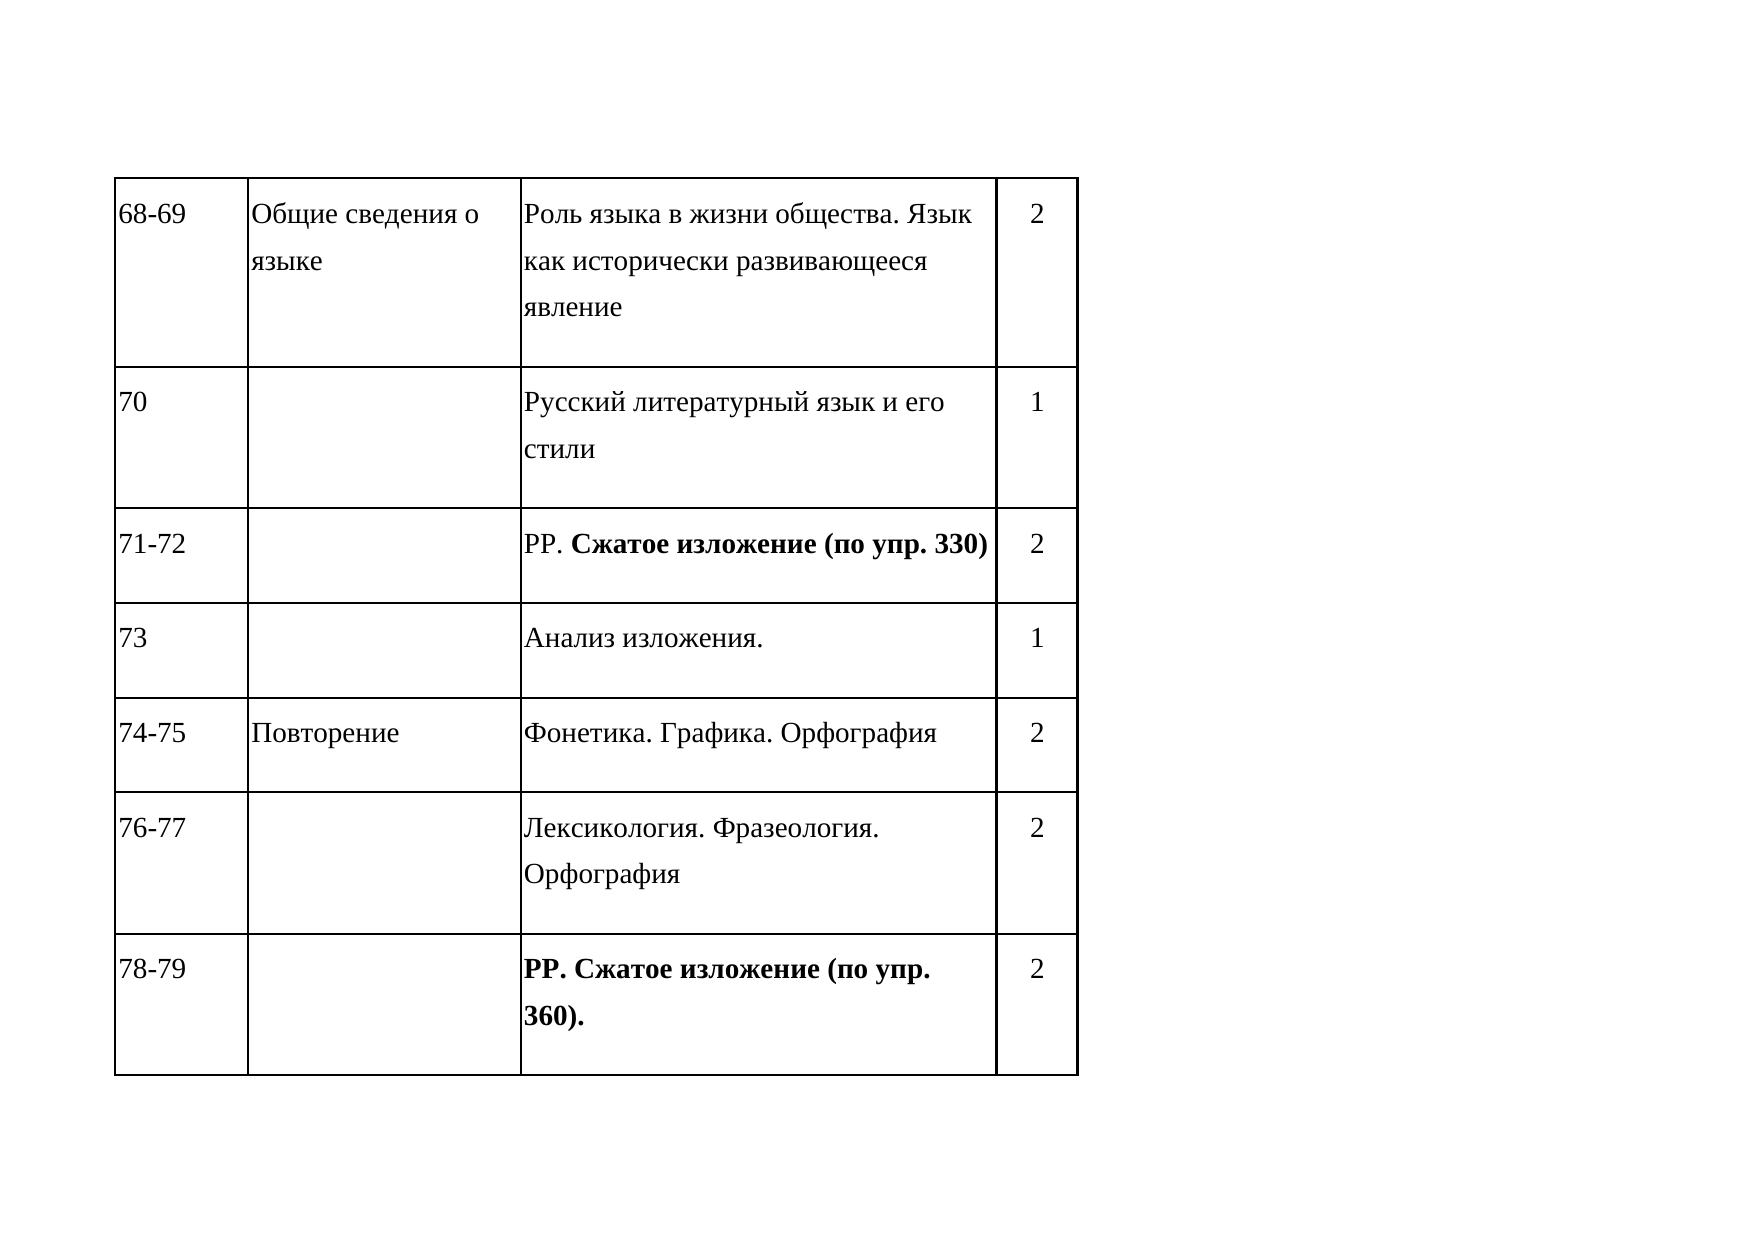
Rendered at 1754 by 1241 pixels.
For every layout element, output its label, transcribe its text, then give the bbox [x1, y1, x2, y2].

table_cell 71-72 [116, 509, 247, 602]
table_cell [249, 604, 520, 697]
table_cell [249, 509, 520, 602]
table_cell Повторение [249, 699, 520, 791]
table_cell 2 [998, 935, 1076, 1074]
table_cell РР. Сжатое изложение (по упр. 360). [522, 935, 995, 1074]
table_cell Анализ изложения. [522, 604, 995, 697]
table_cell 2 [998, 179, 1076, 366]
table_cell Общие сведения о языке [249, 179, 520, 366]
table_cell 78-79 [116, 935, 247, 1074]
table_cell Лексикология. Фразеология. Орфография [522, 793, 995, 933]
table_cell Фонетика. Графика. Орфография [522, 699, 995, 791]
table_cell [249, 935, 520, 1074]
table_cell 2 [998, 793, 1076, 933]
table_cell 76-77 [116, 793, 247, 933]
table_cell 2 [998, 699, 1076, 791]
table_cell 1 [998, 604, 1076, 697]
table_cell [249, 368, 520, 507]
table_cell 74-75 [116, 699, 247, 791]
table_cell 68-69 [116, 179, 247, 366]
table_cell Роль языка в жизни общества. Язык как исторически развивающееся явление [522, 179, 995, 366]
table_cell 70 [116, 368, 247, 507]
table_cell Русский литературный язык и его стили [522, 368, 995, 507]
table_cell 1 [998, 368, 1076, 507]
table_cell 2 [998, 509, 1076, 602]
table_cell 73 [116, 604, 247, 697]
table_cell РР. Сжатое изложение (по упр. 330) [522, 509, 995, 602]
table_cell [249, 793, 520, 933]
